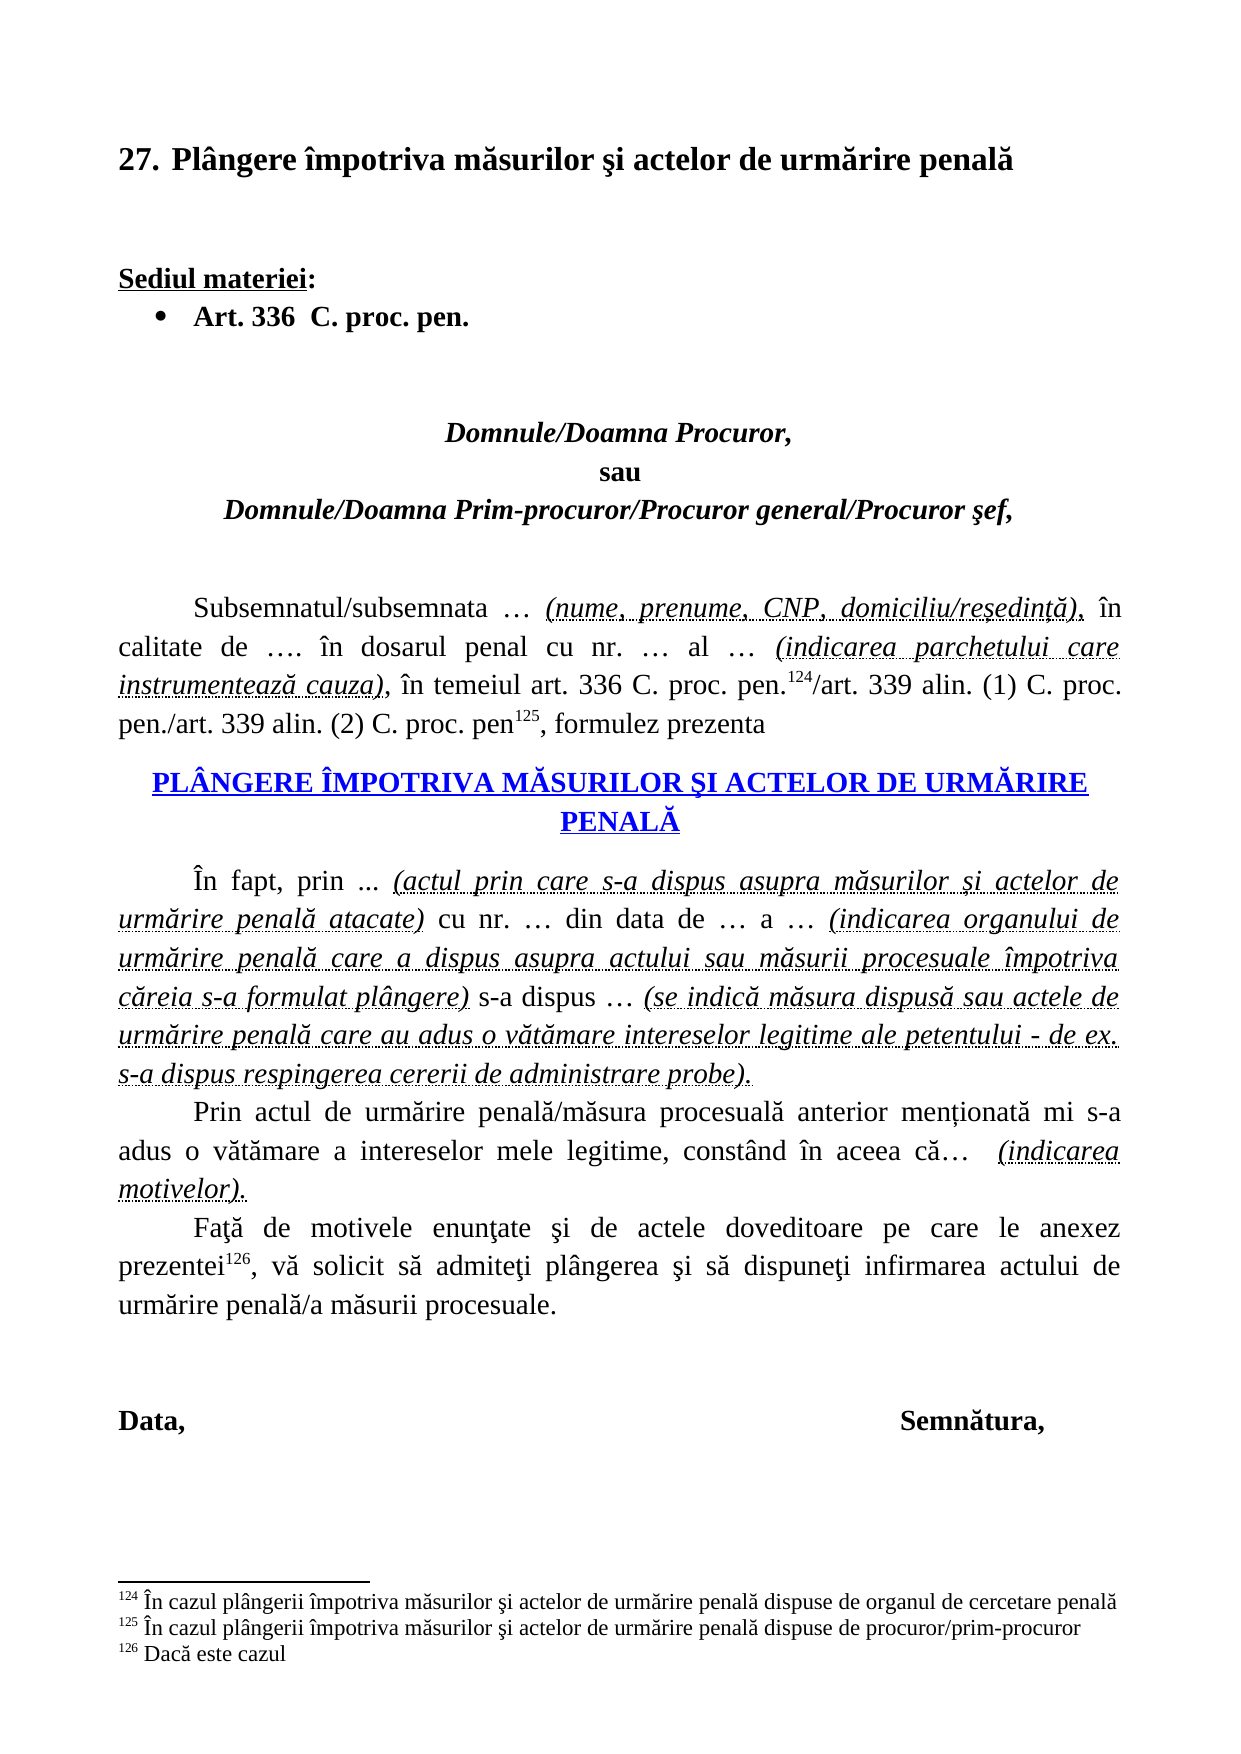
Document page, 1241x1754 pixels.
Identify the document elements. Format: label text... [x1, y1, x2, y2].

text Subsemnatul/subsemnata … (nume, prenume, CNP, domiciliu/reședință), în calitate de …. în dosarul penal cu nr. … al … (indicarea parchetului care instrumentează cauza), în temeiul art. 336 C. proc. pen./art. 339 alin. (1) C. proc. pen./art. 339 alin. (2) C. proc. pen, formulez prezenta [118, 590, 1122, 739]
text Dacă este cazul [118, 1641, 1122, 1667]
subtitle 27. Plângere împotriva măsurilor şi actelor de urmărire penală [118, 139, 1122, 177]
text Data, Semnătura, [118, 1403, 1122, 1436]
text În cazul plângerii împotriva măsurilor şi actelor de urmărire penală dispuse de procuror/prim-procuror [118, 1614, 1122, 1641]
text În cazul plângerii împotriva măsurilor şi actelor de urmărire penală dispuse de organul de cercetare penală [118, 1588, 1122, 1614]
text Prin actul de urmărire penală/măsura procesuală anterior menționată mi s-a adus o vătămare a intereselor mele legitime, constând în aceea că… (indicarea motivelor). [118, 1094, 1122, 1205]
text Faţă de motivele enunţate şi de actele doveditoare pe care le anexez prezentei, vă solicit să admiteţi plângerea şi să dispuneţi infirmarea actului de urmărire penală/a măsurii procesuale. [118, 1210, 1122, 1321]
text În fapt, prin ... (actul prin care s-a dispus asupra măsurilor și actelor de urmărire penală atacate) cu nr. … din data de … a … (indicarea organului de urmărire penală care a dispus asupra actului sau măsurii procesuale împotriva căreia s-a formulat plângere) s-a dispus … (se indică măsura dispusă sau actele de urmărire penală care au adus o vătămare intereselor legitime ale petentului - de ex. s-a dispus respingerea cererii de administrare probe). [118, 863, 1122, 1089]
text Domnule/Doamna Procuror, [118, 415, 1122, 449]
text Domnule/Doamna Prim-procuror/Procuror general/Procuror şef, [118, 492, 1122, 526]
list Art. 336 C. proc. pen. [156, 299, 1122, 333]
text PLÂNGERE ÎMPOTRIVA MĂSURILOR ŞI ACTELOR DE URMĂRIRE PENALĂ [118, 765, 1122, 837]
text Sediul materiei: [118, 261, 1122, 294]
text sau [118, 454, 1122, 487]
